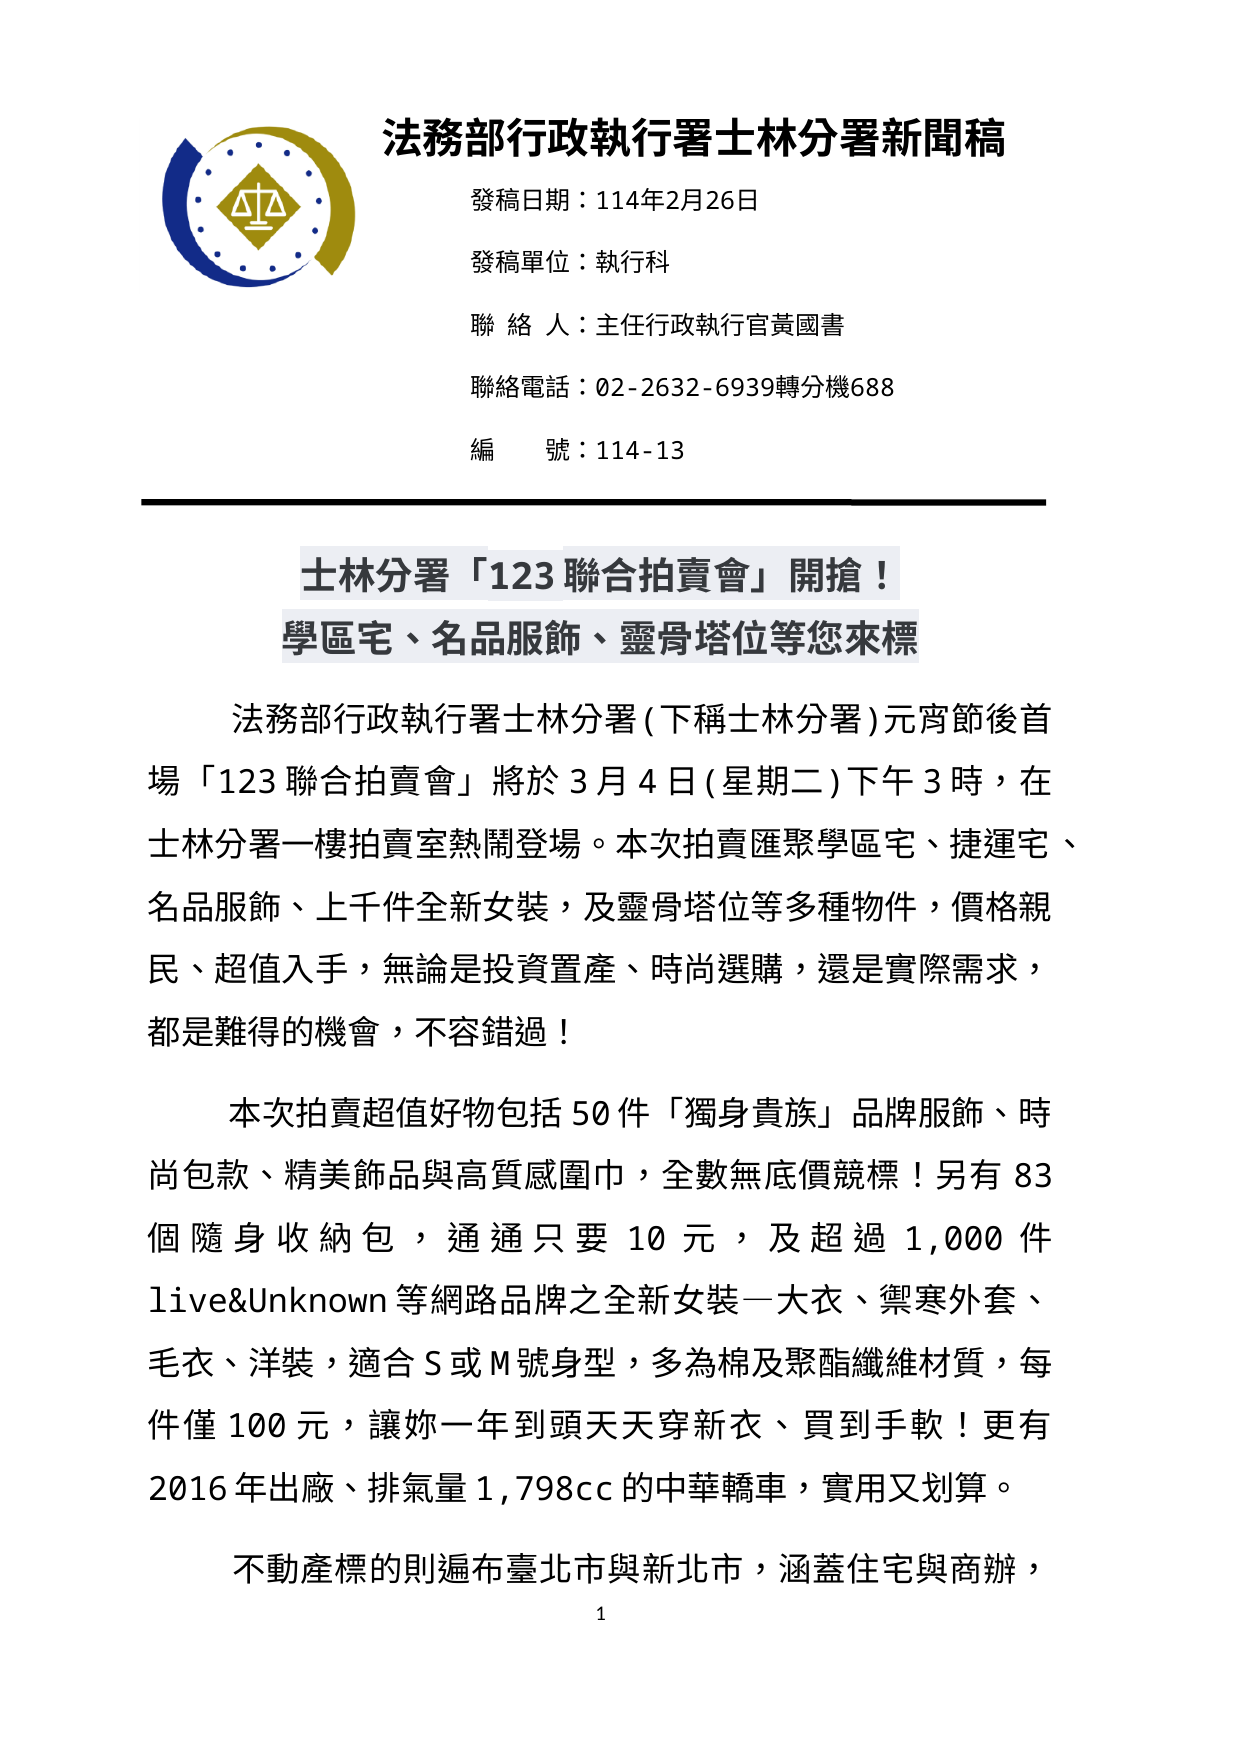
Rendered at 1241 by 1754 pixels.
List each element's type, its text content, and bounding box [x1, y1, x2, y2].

text 發稿單位：執行科 [470, 219, 1053, 282]
text 士林分署「123聯合拍賣會」開搶！ [148, 532, 1053, 594]
text 聯 絡 人：主任行政執行官黃國書 [470, 282, 1053, 344]
text 法務部行政執行署士林分署新聞稿 [381, 94, 1053, 157]
text 學區宅、名品服飾、靈骨塔位等您來標 [148, 594, 1053, 657]
text 聯絡電話：02-2632-6939轉分機688 [470, 344, 1053, 407]
text 本次拍賣超值好物包括50件「獨身貴族」品牌服飾、時尚包款、精美飾品與高質感圍巾，全數無底價競標！另有83個隨身收納包，通通只要10元，及超過1,000件live&Unknown等網路品牌之全新女裝—大衣、禦寒外套、毛衣、洋裝，適合S或M號身型，多為棉及聚酯纖維材質，每件僅100元，讓妳一年到頭天天穿新衣、買到手軟！更有2016年出廠、排氣量1,798cc的中華轎車，實用又划算。 [148, 1069, 1053, 1507]
text 發稿日期：114年2月26日 [470, 157, 1053, 219]
text 法務部行政執行署士林分署(下稱士林分署)元宵節後首場「123聯合拍賣會」將於3月4日(星期二)下午3時，在士林分署一樓拍賣室熱鬧登場。本次拍賣匯聚學區宅、捷運宅、名品服飾、上千件全新女裝，及靈骨塔位等多種物件，價格親民、超值入手，無論是投資置產、時尚選購，還是實際需求，都是難得的機會，不容錯過！ [148, 675, 1053, 1050]
text 不動產標的則遍布臺北市與新北市，涵蓋住宅與商辦， [148, 1525, 1053, 1588]
text 編 號：114-13 [470, 407, 1053, 469]
